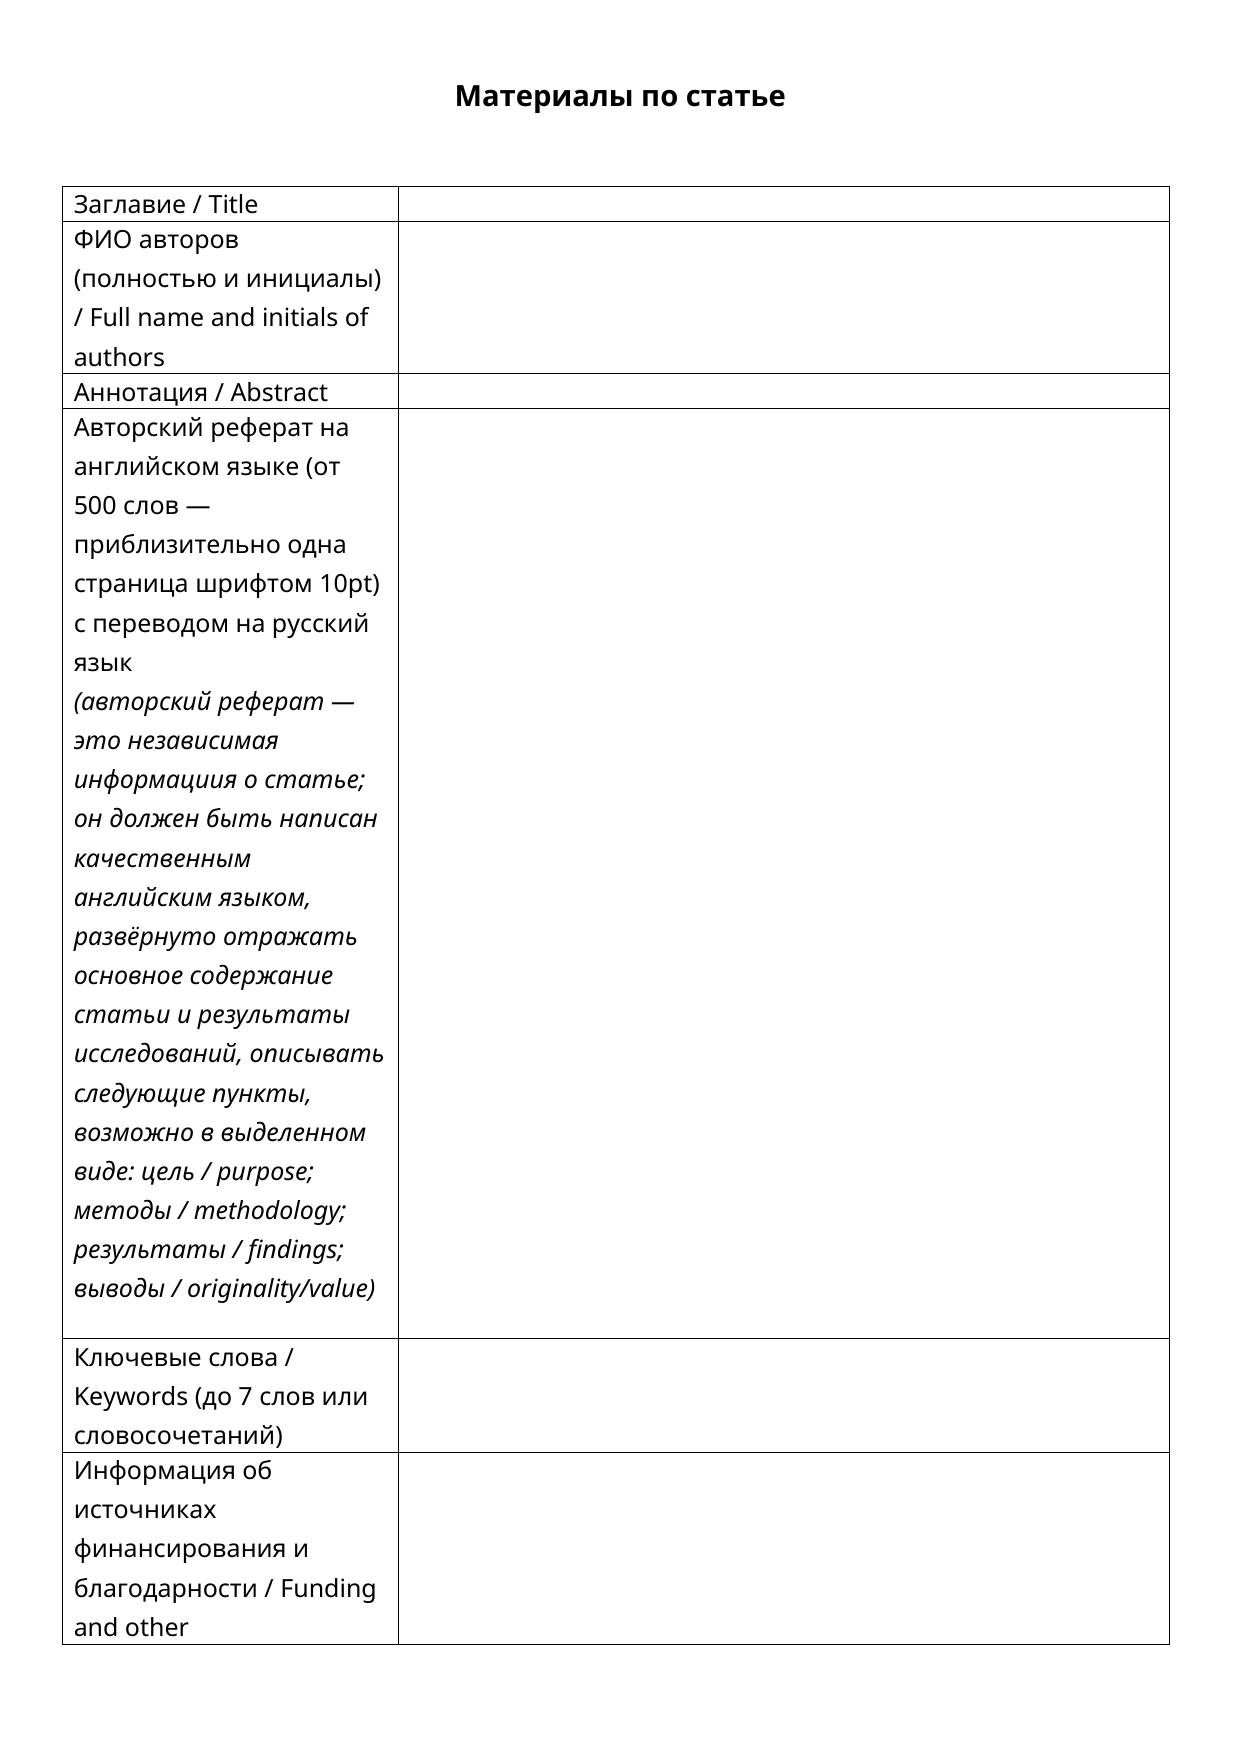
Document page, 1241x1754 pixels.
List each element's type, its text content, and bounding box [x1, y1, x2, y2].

table_cell [399, 1453, 1169, 1643]
table_cell [399, 1339, 1169, 1452]
table_header Заглавие / Title [63, 187, 398, 221]
table_header [399, 187, 1169, 221]
table_cell Aвторский реферат на английском языке (от 500 слов — приблизительно одна страница шрифтом 10pt) с переводом на русский язык (авторский реферат — это независимая информациия о статье; он должен быть написан качественным английским языком, развёрнуто отражать основное содержание статьи и результаты исследований, описывать следующие пункты, возможно в выделенном виде: цель / purpose; методы / methodology; результаты / findings; выводы / originality/value) [63, 409, 398, 1338]
table_cell [399, 222, 1169, 373]
table_cell ФИО авторов (полностью и инициалы) / Full name and initials of authors [63, 222, 398, 373]
text Материалы по статье [75, 75, 1165, 115]
table_cell [399, 374, 1169, 408]
table_cell [399, 409, 1169, 1338]
table_cell Аннотация / Abstract [63, 374, 398, 408]
table_cell Ключевые слова / Keywords (до 7 слов или словосочетаний) [63, 1339, 398, 1452]
table_cell Информация об источниках финансирования и благодарности / Funding and other [63, 1453, 398, 1643]
